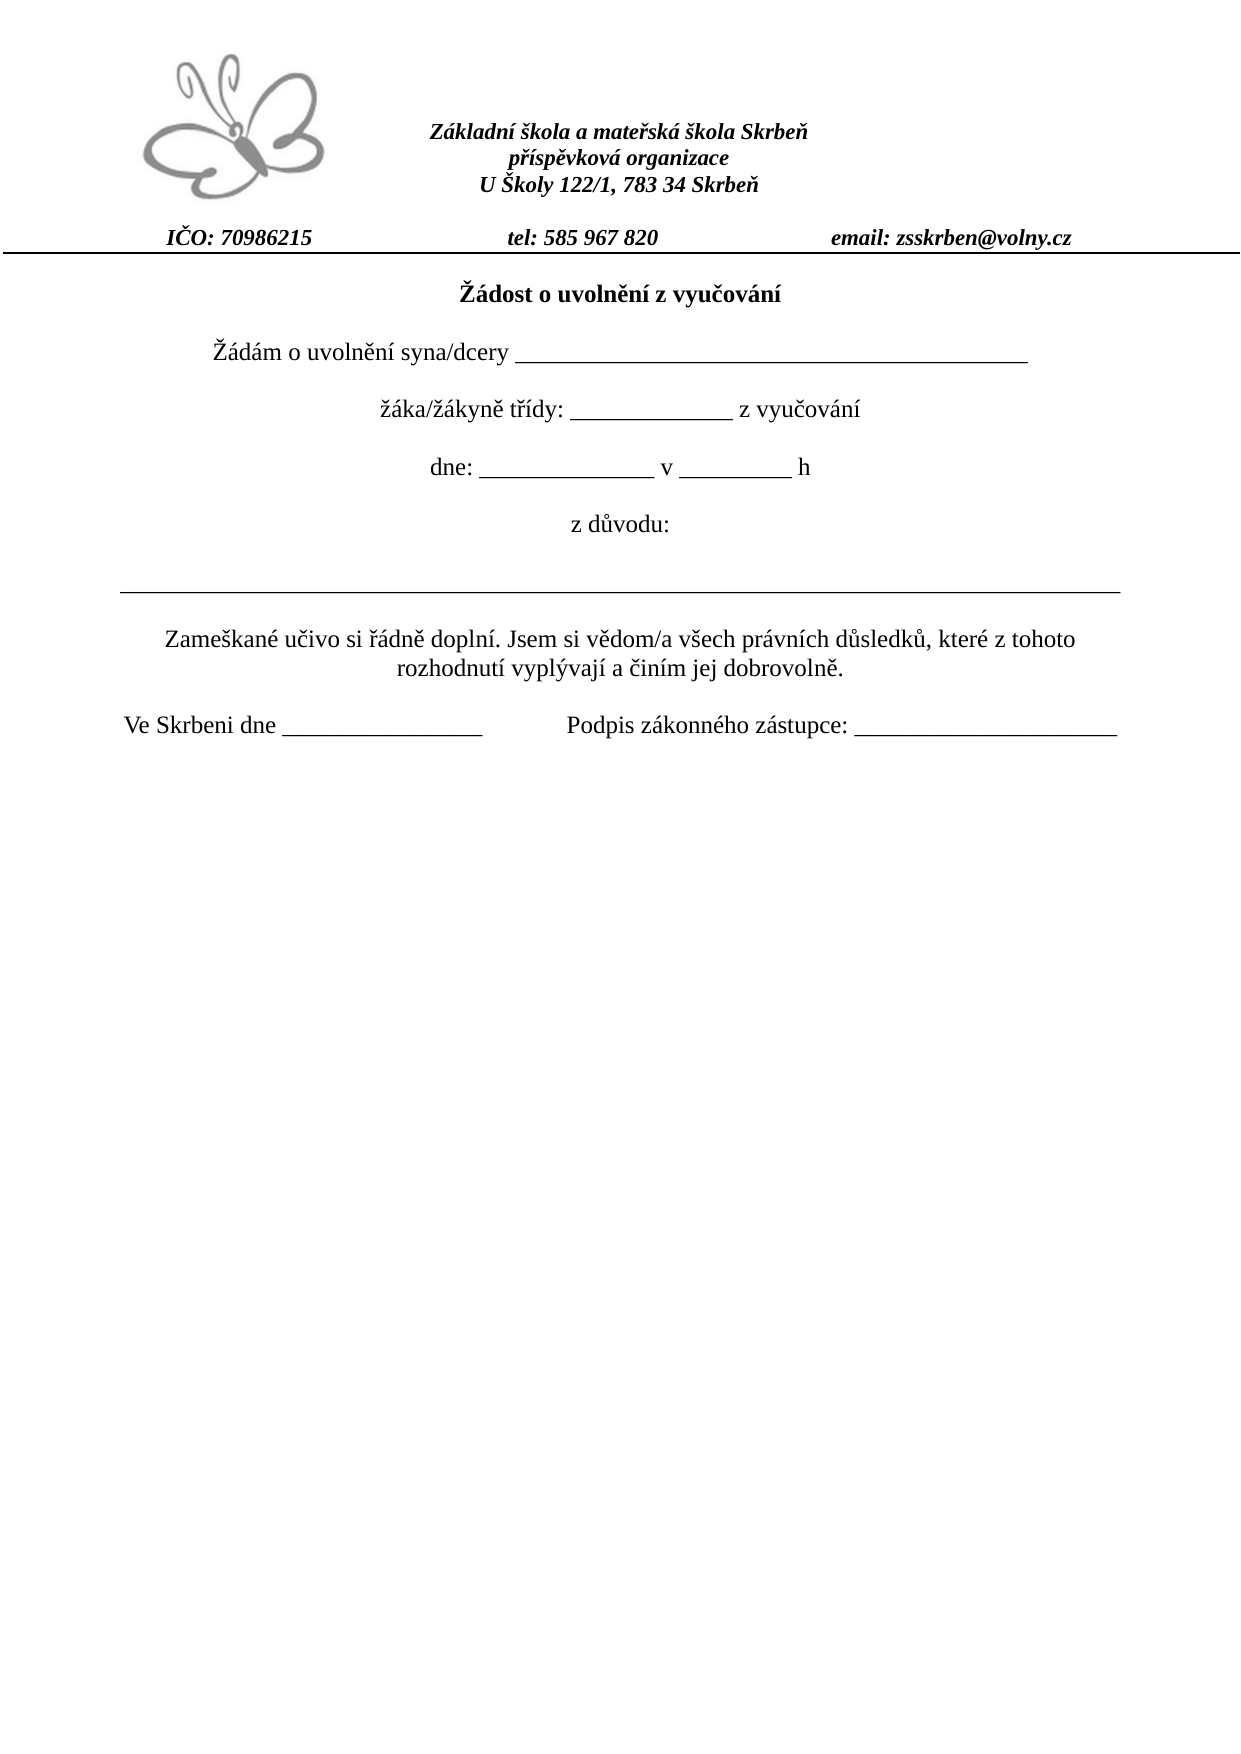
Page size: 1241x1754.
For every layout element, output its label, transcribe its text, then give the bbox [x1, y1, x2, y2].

text žáka/žákyně třídy: _____________ z vyučování [118, 394, 1122, 423]
text Žádám o uvolnění syna/dcery _________________________________________ [118, 337, 1122, 366]
text z důvodu: [118, 509, 1122, 538]
text Zameškané učivo si řádně doplní. Jsem si vědom/a všech právních důsledků, které z tohoto rozhodnutí vyplývají a činím jej dobrovolně. [118, 624, 1122, 682]
text ________________________________________________________________________________ [118, 567, 1122, 596]
text Žádost o uvolnění z vyučování [118, 279, 1122, 308]
text Ve Skrbeni dne ________________ Podpis zákonného zástupce: _____________________ [118, 711, 1122, 739]
text dne: ______________ v _________ h [118, 452, 1122, 481]
